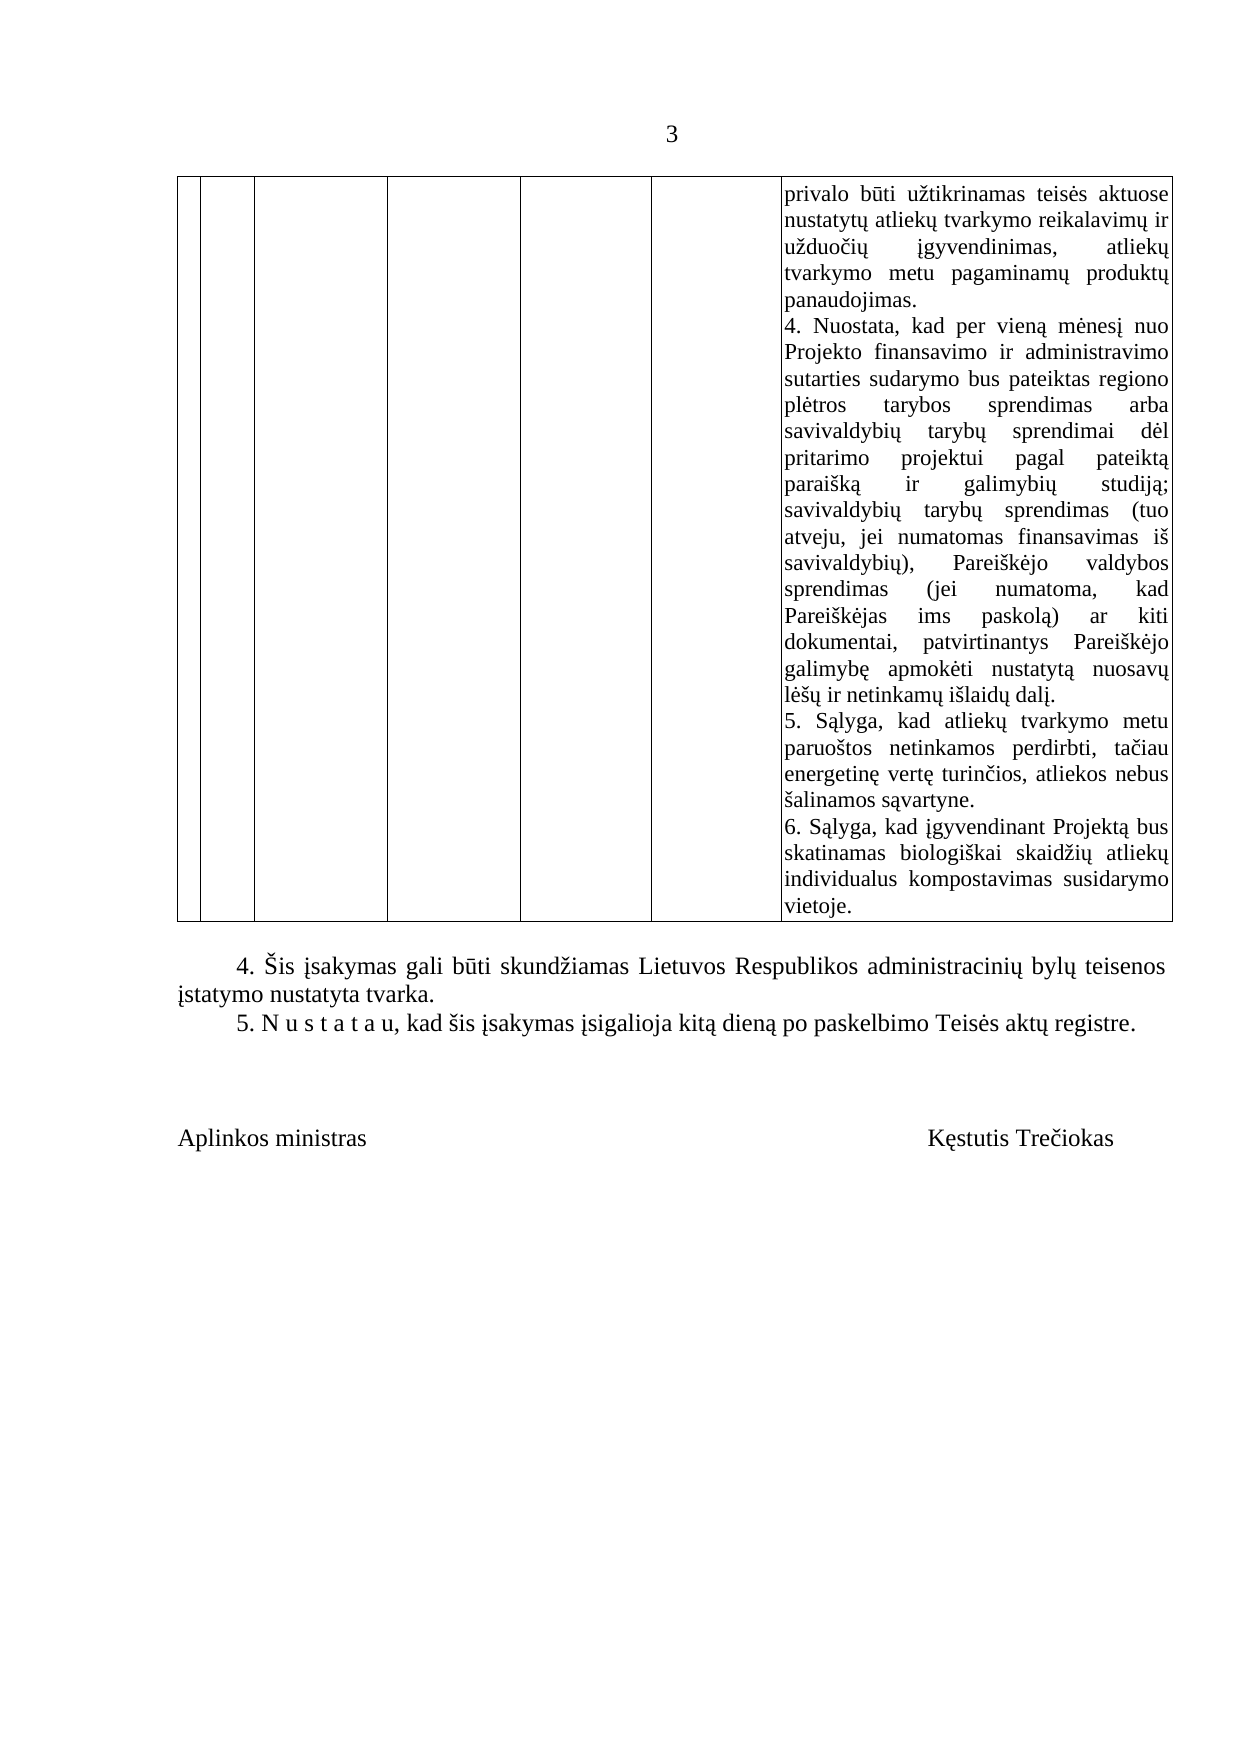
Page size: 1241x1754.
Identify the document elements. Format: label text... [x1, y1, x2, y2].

text 5. N u s t a t a u, kad šis įsakymas įsigalioja kitą dieną po paskelbimo Teisės aktų registre. [177, 1008, 1166, 1037]
text 4. Šis įsakymas gali būti skundžiamas Lietuvos Respublikos administracinių bylų teisenos įstatymo nustatyta tvarka. [177, 951, 1166, 1008]
table_header [652, 177, 781, 921]
table_header [255, 177, 387, 921]
table_header [521, 177, 651, 921]
table_header [178, 177, 200, 921]
text Aplinkos ministras Kęstutis Trečiokas [177, 1123, 1166, 1152]
table_header privalo būti užtikrinamas teisės aktuose nustatytų atliekų tvarkymo reikalavimų ir užduočių įgyvendinimas, atliekų tvarkymo metu pagaminamų produktų panaudojimas. 4. Nuostata, kad per vieną mėnesį nuo Projekto finansavimo ir administravimo sutarties sudarymo bus pateiktas regiono plėtros tarybos sprendimas arba savivaldybių tarybų sprendimai dėl pritarimo projektui pagal pateiktą paraišką ir galimybių studiją; savivaldybių tarybų sprendimas (tuo atveju, jei numatomas finansavimas iš savivaldybių), Pareiškėjo valdybos sprendimas (jei numatoma, kad Pareiškėjas ims paskolą) ar kiti dokumentai, patvirtinantys Pareiškėjo galimybę apmokėti nustatytą nuosavų lėšų ir netinkamų išlaidų dalį. 5. Sąlyga, kad atliekų tvarkymo metu paruoštos netinkamos perdirbti, tačiau energetinę vertę turinčios, atliekos nebus šalinamos sąvartyne. 6. Sąlyga, kad įgyvendinant Projektą bus skatinamas biologiškai skaidžių atliekų individualus kompostavimas susidarymo vietoje. [782, 177, 1172, 921]
table_header [388, 177, 520, 921]
table_header [201, 177, 254, 921]
